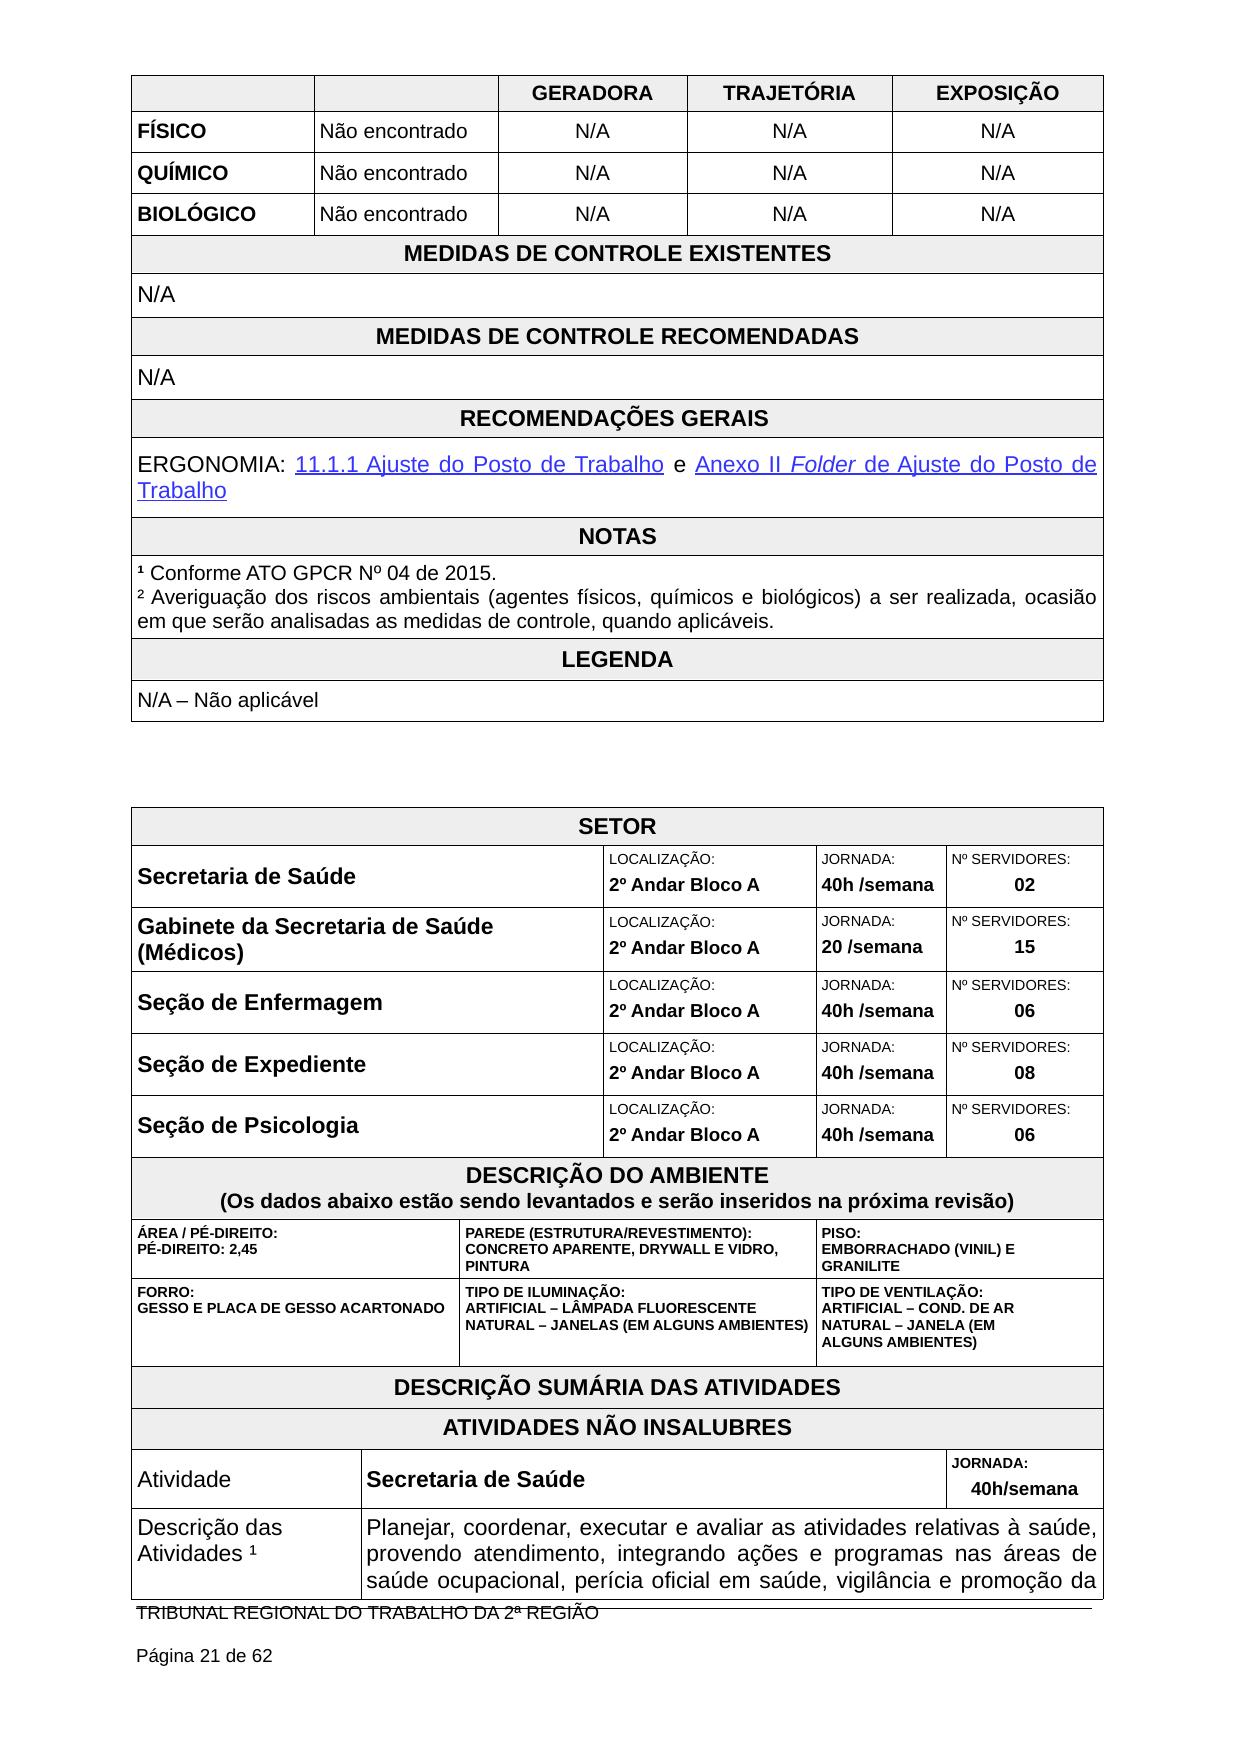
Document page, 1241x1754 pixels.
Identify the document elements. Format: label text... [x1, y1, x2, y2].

table_cell Não encontrado [315, 112, 498, 152]
table_cell RECOMENDAÇÕES GERAIS [132, 400, 1103, 437]
table_cell N/A – Não aplicável [132, 681, 1103, 721]
table_cell FÍSICO [132, 112, 314, 152]
table_cell JORNADA: 40h /semana [817, 1096, 946, 1157]
table_cell DESCRIÇÃO DO AMBIENTE (Os dados abaixo estão sendo levantados e serão inseridos na próxima revisão) [132, 1158, 1103, 1218]
table_cell JORNADA: 20 /semana [817, 908, 946, 971]
table_cell Seção de Psicologia [132, 1096, 603, 1157]
table_cell Não encontrado [315, 153, 498, 193]
table_cell Nº SERVIDORES: 08 [947, 1034, 1103, 1095]
table_cell JORNADA: 40h /semana [817, 1034, 946, 1095]
table_cell Seção de Enfermagem [132, 972, 603, 1033]
table_cell N/A [499, 153, 687, 193]
table_cell Planejar, coordenar, executar e avaliar as atividades relativas à saúde, provendo atendimento, integrando ações e programas nas áreas de saúde ocupacional, perícia oficial em saúde, vigilância e promoção da [362, 1509, 1103, 1599]
table_cell N/A [132, 274, 1103, 317]
table_header TRAJETÓRIA [688, 76, 892, 111]
table_cell LEGENDA [132, 639, 1103, 679]
table_header [132, 76, 314, 111]
table_cell ERGONOMIA: 11.1.1 Ajuste do Posto de Trabalho e Anexo II Folder de Ajuste do Posto de Trabalho [132, 438, 1103, 517]
table_cell Gabinete da Secretaria de Saúde (Médicos) [132, 908, 603, 971]
table_header [315, 76, 498, 111]
table_cell JORNADA: 40h /semana [817, 846, 946, 907]
table_cell LOCALIZAÇÃO: 2º Andar Bloco A [604, 908, 816, 971]
table_cell Atividade [132, 1450, 361, 1508]
table_cell Não encontrado [315, 194, 498, 234]
table_cell PAREDE (ESTRUTURA/REVESTIMENTO): CONCRETO APARENTE, DRYWALL E VIDRO, PINTURA [460, 1220, 816, 1277]
table_cell N/A [688, 153, 892, 193]
table_cell N/A [688, 112, 892, 152]
table_cell Seção de Expediente [132, 1034, 603, 1095]
table_cell LOCALIZAÇÃO: 2º Andar Bloco A [604, 1034, 816, 1095]
table_cell N/A [893, 153, 1103, 193]
table_cell N/A [893, 194, 1103, 234]
table_cell PISO: EMBORRACHADO (VINIL) E GRANILITE [817, 1220, 1103, 1277]
table_cell JORNADA: 40h /semana [817, 972, 946, 1033]
table_cell Nº SERVIDORES: 06 [947, 1096, 1103, 1157]
table_header GERADORA [499, 76, 687, 111]
table_cell MEDIDAS DE CONTROLE RECOMENDADAS [132, 318, 1103, 355]
table_cell LOCALIZAÇÃO: 2º Andar Bloco A [604, 972, 816, 1033]
table_cell DESCRIÇÃO SUMÁRIA DAS ATIVIDADES [132, 1367, 1103, 1408]
table_cell N/A [499, 194, 687, 234]
table_header SETOR [132, 808, 1103, 845]
table_cell N/A [132, 356, 1103, 399]
table_cell TIPO DE ILUMINAÇÃO: ARTIFICIAL – LÂMPADA FLUORESCENTE NATURAL – JANELAS (EM ALGUNS AMBIENTES) [460, 1279, 816, 1366]
table_cell JORNADA: 40h/semana [947, 1450, 1103, 1508]
table_cell Secretaria de Saúde [362, 1450, 946, 1508]
table_cell FORRO: GESSO E PLACA DE GESSO ACARTONADO [132, 1279, 459, 1366]
table_cell NOTAS [132, 518, 1103, 555]
table_cell BIOLÓGICO [132, 194, 314, 234]
table_cell Descrição das Atividades ¹ [132, 1509, 361, 1599]
table_cell MEDIDAS DE CONTROLE EXISTENTES [132, 236, 1103, 272]
table_cell N/A [499, 112, 687, 152]
table_cell ÁREA / PÉ-DIREITO: PÉ-DIREITO: 2,45 [132, 1220, 459, 1277]
table_cell Nº SERVIDORES: 06 [947, 972, 1103, 1033]
table_cell QUÍMICO [132, 153, 314, 193]
table_cell N/A [893, 112, 1103, 152]
table_cell N/A [688, 194, 892, 234]
table_cell ATIVIDADES NÃO INSALUBRES Atividades Não Insalubres [132, 1409, 1103, 1449]
table_cell TIPO DE VENTILAÇÃO: ARTIFICIAL – COND. DE AR NATURAL – JANELA (EM ALGUNS AMBIENTES) [817, 1279, 1103, 1366]
table_cell ¹ Conforme ATO GPCR Nº 04 de 2015. ² Averiguação dos riscos ambientais (agentes físicos, químicos e biológicos) a ser realizada, ocasião em que serão analisadas as medidas de controle, quando aplicáveis. [132, 556, 1103, 638]
table_cell Nº SERVIDORES: 02 [947, 846, 1103, 907]
table_cell LOCALIZAÇÃO: 2º Andar Bloco A [604, 846, 816, 907]
table_cell LOCALIZAÇÃO: 2º Andar Bloco A [604, 1096, 816, 1157]
table_header EXPOSIÇÃO [893, 76, 1103, 111]
table_cell Nº SERVIDORES: 15 [947, 908, 1103, 971]
table_cell Secretaria de Saúde [132, 846, 603, 907]
